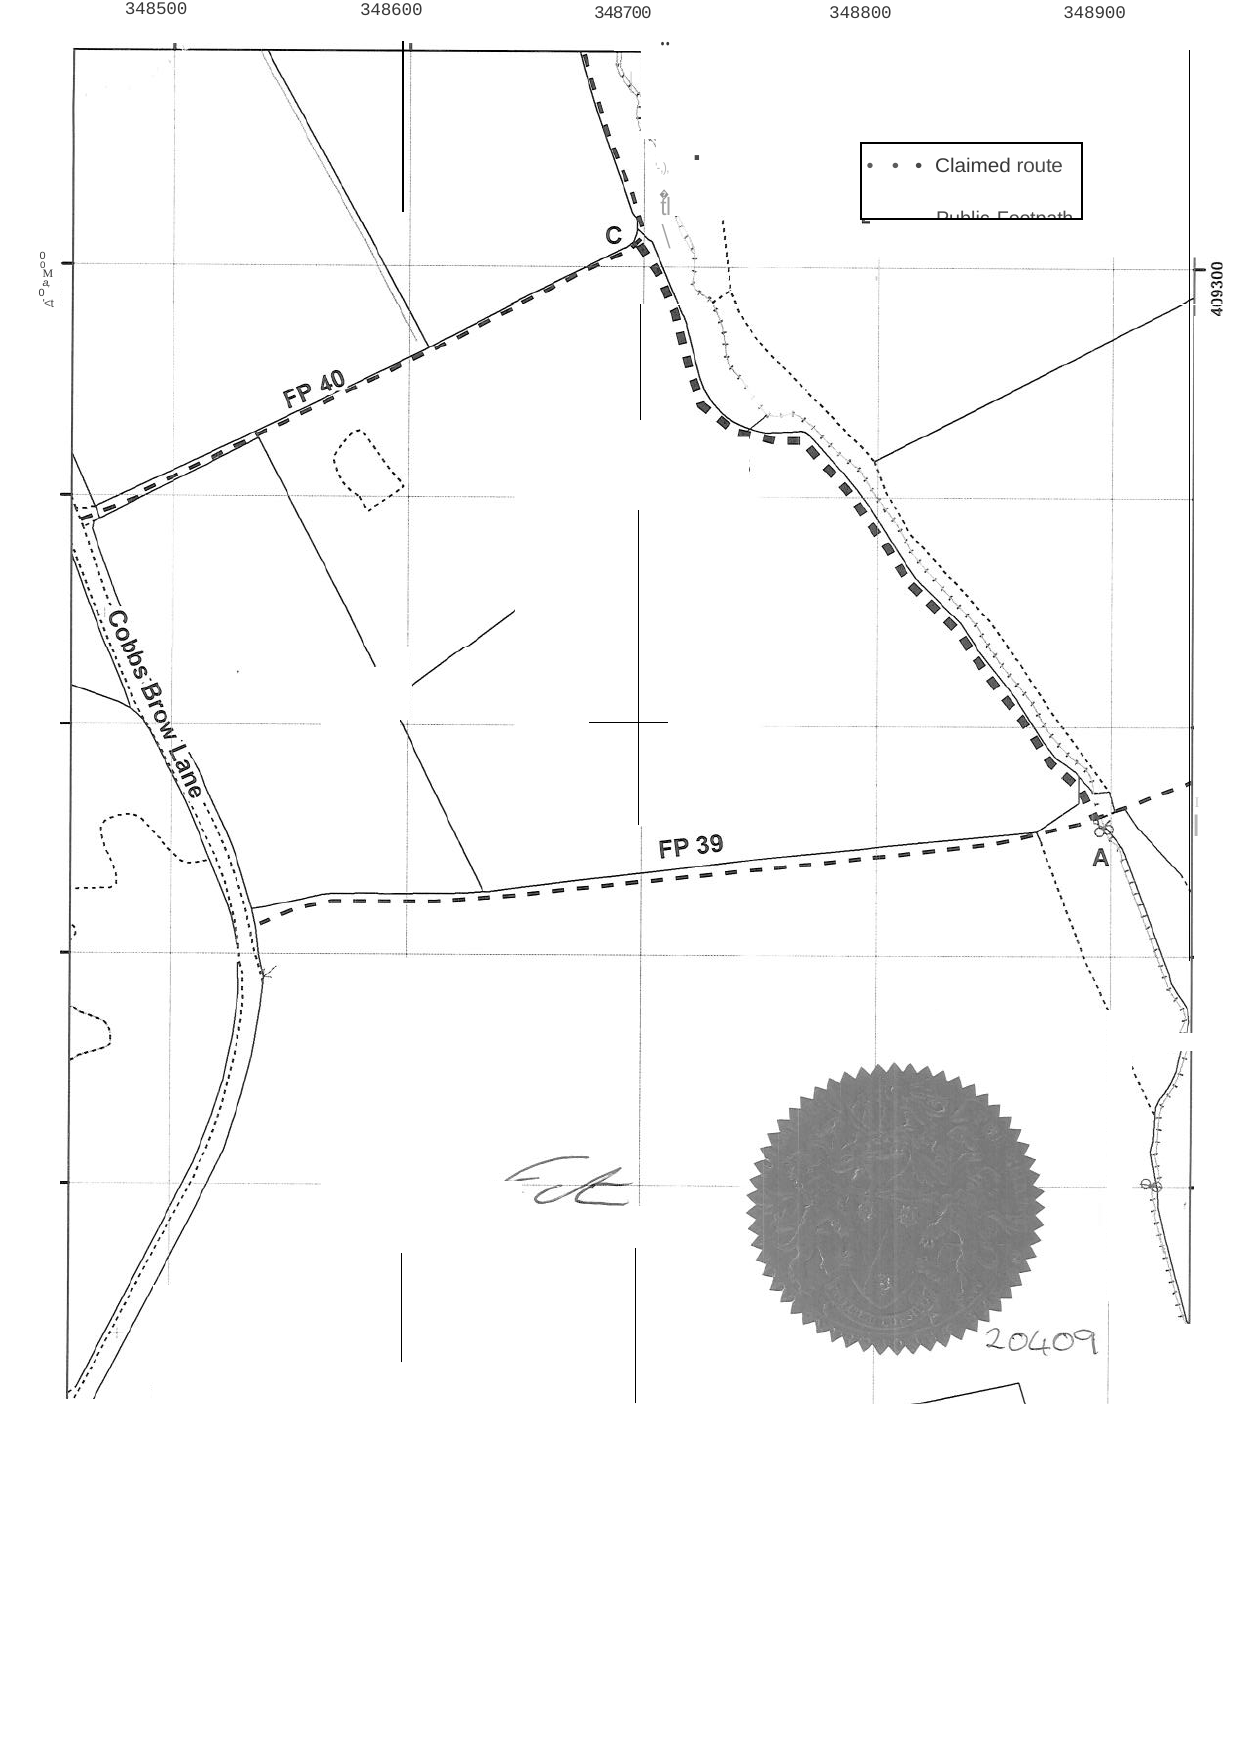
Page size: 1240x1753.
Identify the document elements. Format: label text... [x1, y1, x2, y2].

text a, [42, 279, 59, 288]
text 0 [38, 288, 59, 298]
text . [690, 120, 704, 171]
text M [42, 270, 59, 279]
text 348800 348900 [829, 3, 1225, 24]
text Public Footpath [936, 207, 1081, 218]
text .. [659, 17, 708, 42]
text '<t [42, 298, 59, 309]
text 0 [40, 262, 59, 270]
text 0 [39, 251, 59, 262]
text 348500 348600 348700 [124, 0, 652, 23]
list • • Claimed route [866, 154, 1081, 176]
